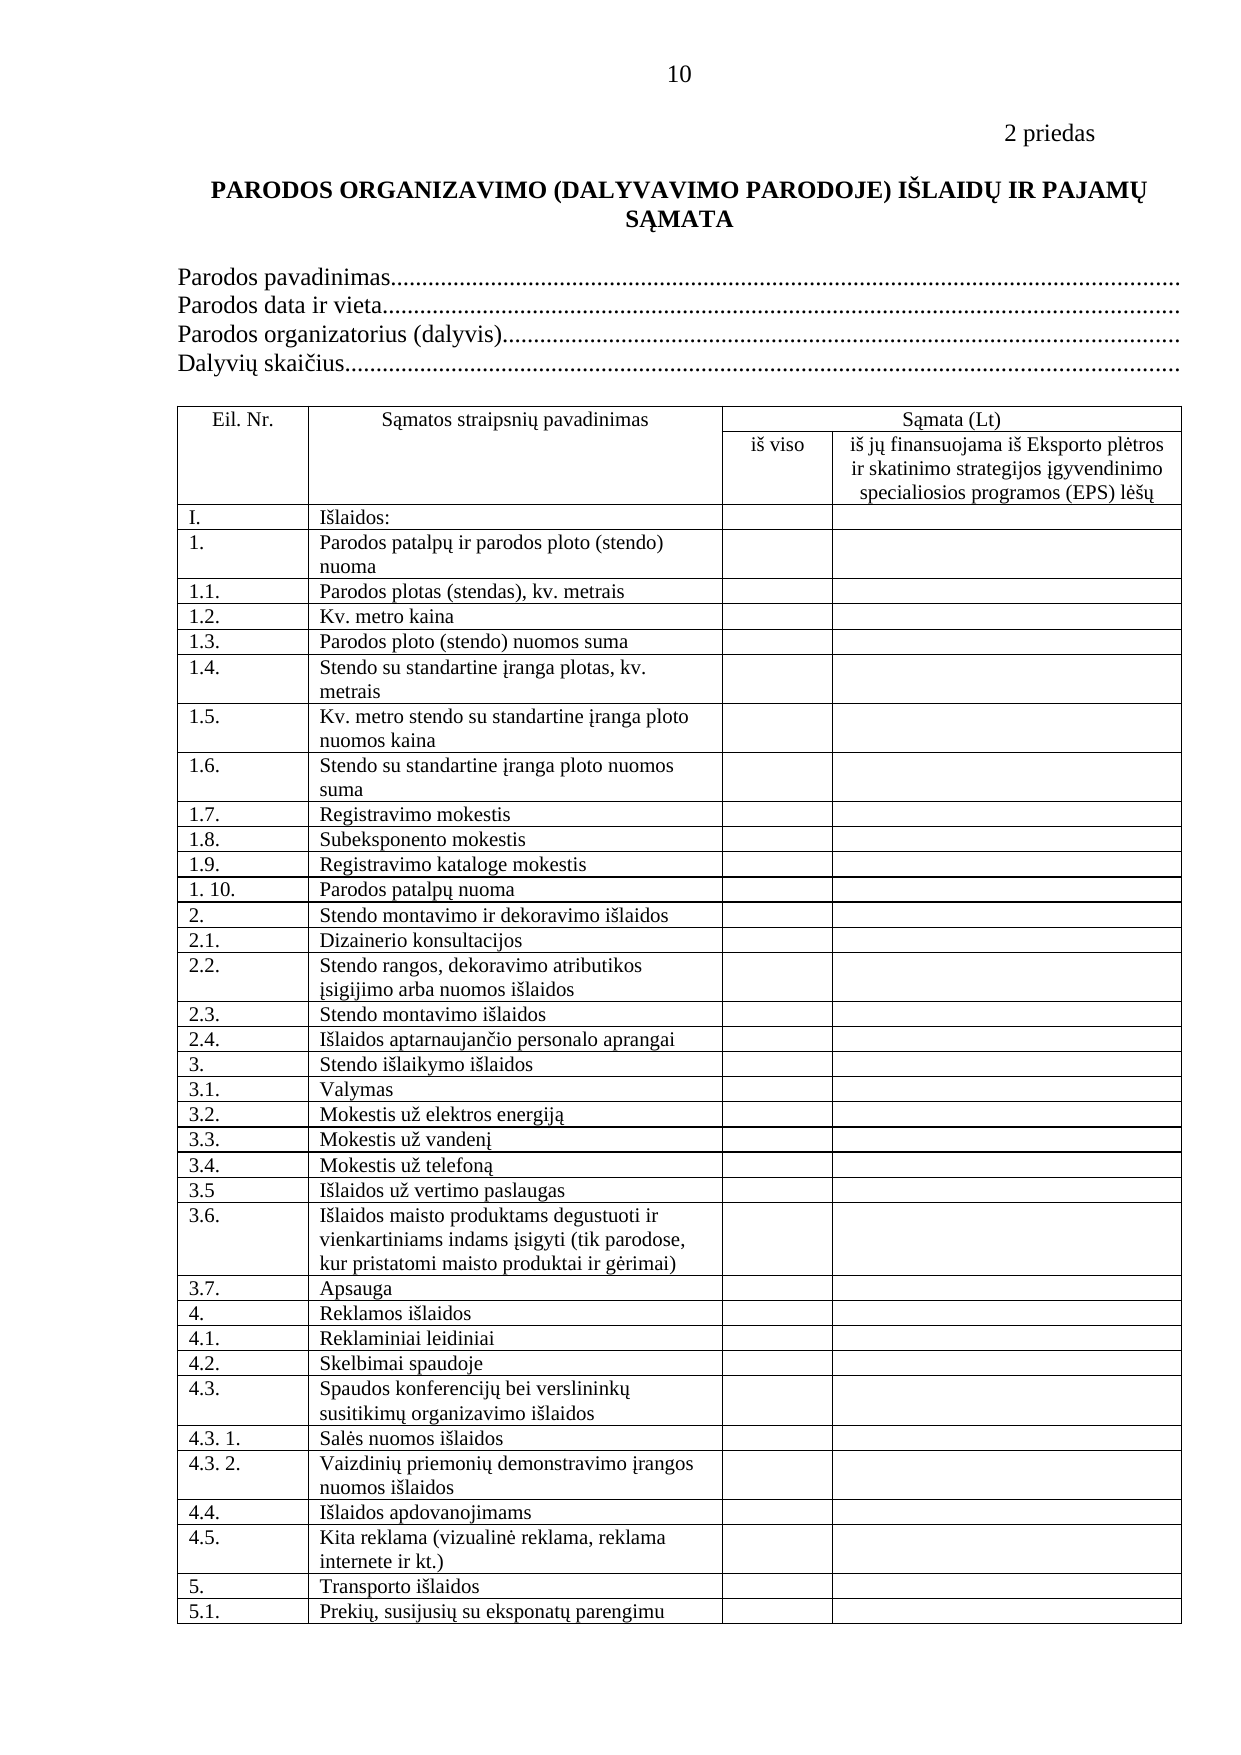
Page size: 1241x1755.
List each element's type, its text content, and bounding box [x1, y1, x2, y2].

table_cell [833, 1153, 1181, 1177]
table_cell Valymas [309, 1077, 722, 1101]
text Dalyvių skaičius [177, 348, 1181, 377]
table_cell 1.7. [178, 802, 308, 826]
table_cell [833, 878, 1181, 901]
table_cell [723, 1574, 832, 1598]
table_cell 4.3. 2. [178, 1451, 308, 1499]
table_header Eil. Nr. [178, 407, 308, 504]
table_cell 3.2. [178, 1102, 308, 1126]
table_cell [833, 604, 1181, 628]
table_cell [723, 505, 832, 529]
table_cell [723, 1178, 832, 1202]
text Parodos pavadinimas [177, 262, 1181, 291]
table_cell Kita reklama (vizualinė reklama, reklama internete ir kt.) [309, 1525, 722, 1573]
table_cell Dizainerio konsultacijos [309, 928, 722, 952]
table_cell [833, 1426, 1181, 1449]
table_cell 5.1. [178, 1599, 308, 1623]
text Parodos organizatorius (dalyvis) [177, 319, 1181, 348]
table_cell [833, 1500, 1181, 1524]
table_cell [833, 1002, 1181, 1026]
table_cell [723, 1128, 832, 1151]
table_cell Registravimo kataloge mokestis [309, 852, 722, 876]
table_cell [833, 630, 1181, 653]
table_cell Skelbimai spaudoje [309, 1351, 722, 1375]
table_cell 4.1. [178, 1326, 308, 1350]
table_cell Subeksponento mokestis [309, 827, 722, 851]
table_cell [833, 1451, 1181, 1499]
table_cell [723, 1326, 832, 1350]
table_cell Parodos ploto (stendo) nuomos suma [309, 630, 722, 653]
table_cell [723, 1451, 832, 1499]
table_cell Apsauga [309, 1276, 722, 1300]
table_cell [833, 852, 1181, 876]
table_cell [723, 1102, 832, 1126]
table_cell 5. [178, 1574, 308, 1598]
table_cell [833, 928, 1181, 952]
table_cell iš jų finansuojama iš Eksporto plėtros ir skatinimo strategijos įgyvendinimo specialiosios programos (EPS) lėšų [833, 432, 1181, 504]
table_cell Spaudos konferencijų bei verslininkų susitikimų organizavimo išlaidos [309, 1376, 722, 1424]
table_cell [833, 1203, 1181, 1275]
table_cell [723, 1351, 832, 1375]
table_cell [833, 753, 1181, 801]
table_header Sąmata (Lt) [723, 407, 1181, 431]
table_cell [833, 1102, 1181, 1126]
table_cell 3.3. [178, 1128, 308, 1151]
table_cell [723, 1052, 832, 1076]
table_cell [723, 530, 832, 578]
table_cell 3.5 [178, 1178, 308, 1202]
table_cell [833, 1525, 1181, 1573]
table_cell [723, 1599, 832, 1623]
table_cell [833, 655, 1181, 703]
table_cell 4.5. [178, 1525, 308, 1573]
table_cell 1.5. [178, 704, 308, 752]
table_cell 3.1. [178, 1077, 308, 1101]
table_cell [723, 827, 832, 851]
table_cell [723, 1426, 832, 1449]
table_cell iš viso [723, 432, 832, 504]
table_cell 4. [178, 1301, 308, 1325]
table_cell [833, 1178, 1181, 1202]
table_cell [723, 604, 832, 628]
table_cell [723, 878, 832, 901]
table_cell [833, 704, 1181, 752]
table_cell 3.7. [178, 1276, 308, 1300]
table_cell Mokestis už elektros energiją [309, 1102, 722, 1126]
table_cell [723, 630, 832, 653]
table_cell [833, 953, 1181, 1001]
table_cell [833, 1128, 1181, 1151]
table_cell Stendo su standartine įranga ploto nuomos suma [309, 753, 722, 801]
table_cell I. [178, 505, 308, 529]
table_cell [833, 1574, 1181, 1598]
table_cell Stendo su standartine įranga plotas, kv. metrais [309, 655, 722, 703]
table_cell [833, 1351, 1181, 1375]
table_cell [723, 1203, 832, 1275]
table_cell [723, 1525, 832, 1573]
table_cell 3.6. [178, 1203, 308, 1275]
table_cell 1.9. [178, 852, 308, 876]
table_cell Stendo rangos, dekoravimo atributikos įsigijimo arba nuomos išlaidos [309, 953, 722, 1001]
table_cell 1.4. [178, 655, 308, 703]
table_cell Parodos patalpų nuoma [309, 878, 722, 901]
table_cell [723, 1027, 832, 1051]
table_cell 3.4. [178, 1153, 308, 1177]
table_cell [723, 753, 832, 801]
table_cell 1.1. [178, 579, 308, 603]
table_cell [723, 928, 832, 952]
table_cell Išlaidos: [309, 505, 722, 529]
table_cell [833, 1376, 1181, 1424]
table_cell [723, 704, 832, 752]
table_cell Registravimo mokestis [309, 802, 722, 826]
table_cell [723, 1376, 832, 1424]
table_cell [723, 655, 832, 703]
table_cell Transporto išlaidos [309, 1574, 722, 1598]
table_cell 4.3. 1. [178, 1426, 308, 1449]
table_cell Parodos plotas (stendas), kv. metrais [309, 579, 722, 603]
table_cell [833, 802, 1181, 826]
table_cell Vaizdinių priemonių demonstravimo įrangos nuomos išlaidos [309, 1451, 722, 1499]
table_cell Prekių, susijusių su eksponatų parengimu [309, 1599, 722, 1623]
table_cell [723, 1002, 832, 1026]
table_cell [833, 903, 1181, 927]
table_cell 4.4. [178, 1500, 308, 1524]
table_cell Išlaidos apdovanojimams [309, 1500, 722, 1524]
table_cell [723, 1276, 832, 1300]
table_cell 4.2. [178, 1351, 308, 1375]
table_cell Mokestis už vandenį [309, 1128, 722, 1151]
table_cell [723, 953, 832, 1001]
table_cell [723, 1301, 832, 1325]
table_cell [833, 1052, 1181, 1076]
text PARODOS ORGANIZAVIMO (DALYVAVIMO PARODOJE) IŠLAIDŲ IR PAJAMŲ SĄMATA [177, 176, 1181, 233]
table_cell [723, 1500, 832, 1524]
table_cell Kv. metro kaina [309, 604, 722, 628]
table_cell [833, 1077, 1181, 1101]
table_cell 2.1. [178, 928, 308, 952]
table_cell [833, 1599, 1181, 1623]
table_cell 1.6. [178, 753, 308, 801]
table_cell 4.3. [178, 1376, 308, 1424]
table_cell 3. [178, 1052, 308, 1076]
text 2 priedas [1004, 118, 1181, 147]
table_cell 1.8. [178, 827, 308, 851]
table_cell [833, 1301, 1181, 1325]
table_cell Mokestis už telefoną [309, 1153, 722, 1177]
table_cell 2.2. [178, 953, 308, 1001]
table_cell 1. 10. [178, 878, 308, 901]
table_cell [723, 1153, 832, 1177]
table_cell Išlaidos aptarnaujančio personalo aprangai [309, 1027, 722, 1051]
table_cell [833, 1326, 1181, 1350]
table_cell Stendo montavimo išlaidos [309, 1002, 722, 1026]
table_cell 1. [178, 530, 308, 578]
table_cell [723, 579, 832, 603]
table_cell [833, 579, 1181, 603]
table_cell Salės nuomos išlaidos [309, 1426, 722, 1449]
table_cell [833, 505, 1181, 529]
table_cell Reklamos išlaidos [309, 1301, 722, 1325]
table_header Sąmatos straipsnių pavadinimas [309, 407, 722, 504]
table_cell [833, 827, 1181, 851]
table_cell Išlaidos už vertimo paslaugas [309, 1178, 722, 1202]
table_cell 2.4. [178, 1027, 308, 1051]
table_cell [723, 802, 832, 826]
table_cell [833, 1027, 1181, 1051]
table_cell 2. [178, 903, 308, 927]
table_cell Išlaidos maisto produktams degustuoti ir vienkartiniams indams įsigyti (tik parodose, kur pristatomi maisto produktai ir gėrimai) [309, 1203, 722, 1275]
table_cell 1.3. [178, 630, 308, 653]
table_cell Stendo montavimo ir dekoravimo išlaidos [309, 903, 722, 927]
table_cell Kv. metro stendo su standartine įranga ploto nuomos kaina [309, 704, 722, 752]
table_cell Parodos patalpų ir parodos ploto (stendo) nuoma [309, 530, 722, 578]
table_cell [833, 1276, 1181, 1300]
table_cell Stendo išlaikymo išlaidos [309, 1052, 722, 1076]
table_cell 2.3. [178, 1002, 308, 1026]
table_cell [723, 903, 832, 927]
table_cell [833, 530, 1181, 578]
table_cell [723, 852, 832, 876]
text Parodos data ir vieta [177, 291, 1181, 319]
table_cell Reklaminiai leidiniai [309, 1326, 722, 1350]
table_cell [723, 1077, 832, 1101]
table_cell 1.2. [178, 604, 308, 628]
